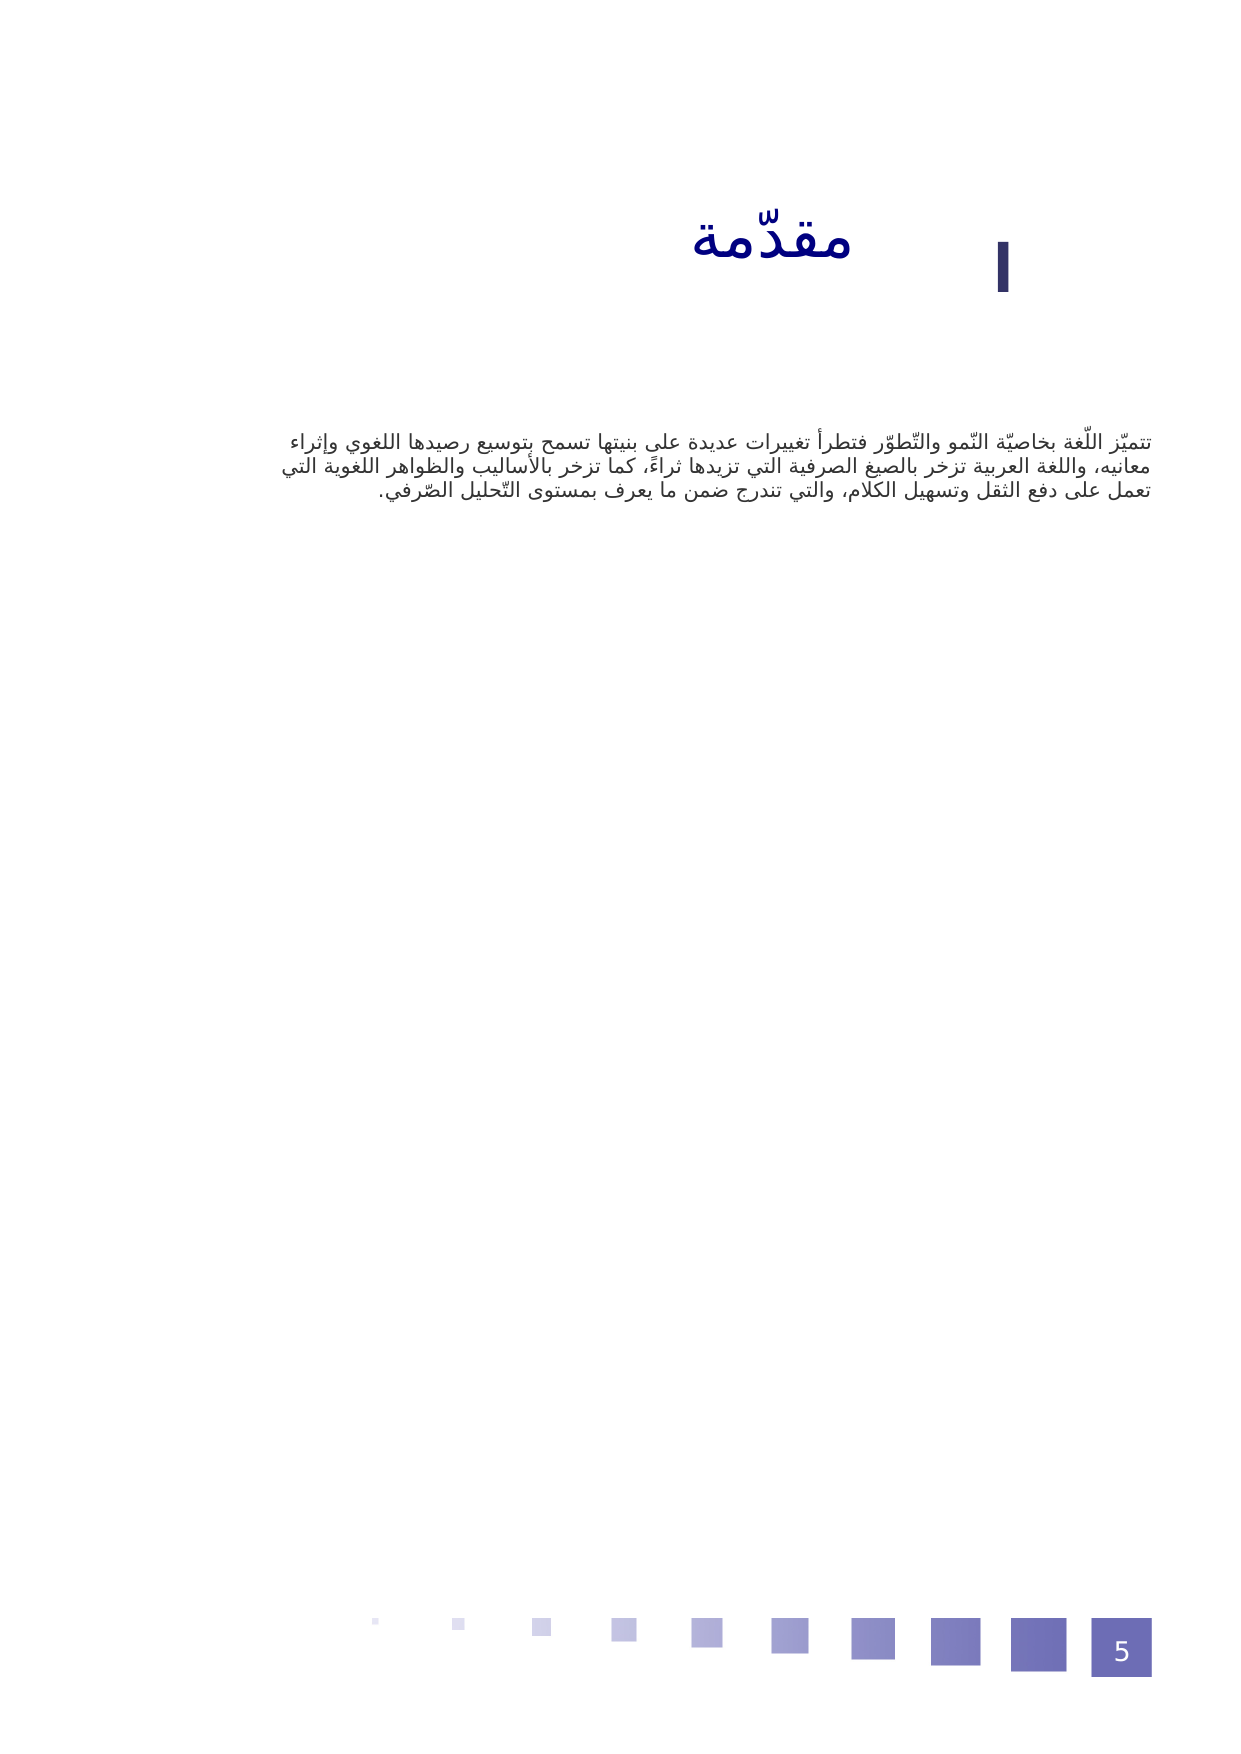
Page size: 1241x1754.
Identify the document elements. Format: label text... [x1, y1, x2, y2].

title I-مقدّمة [213, 199, 856, 272]
text I [903, 227, 1104, 308]
text تتميّز اللّغة بخاصيّة النّمو والتّطوّر فتطرأ تغييرات عديدة على بنيتها تسمح بتوسيع رصيدها اللغوي وإثراء معانيه، واللغة العربية تزخر بالصيغ الصرفية التي تزيدها ثراءً، كما تزخر بالأساليب والظواهر اللغوية التي تعمل على دفع الثقل وتسهيل الكلام، والتي تندرج ضمن ما يعرف بمستوى التّحليل الصّرفي. [266, 430, 1152, 503]
picture [177, 1618, 1152, 1677]
